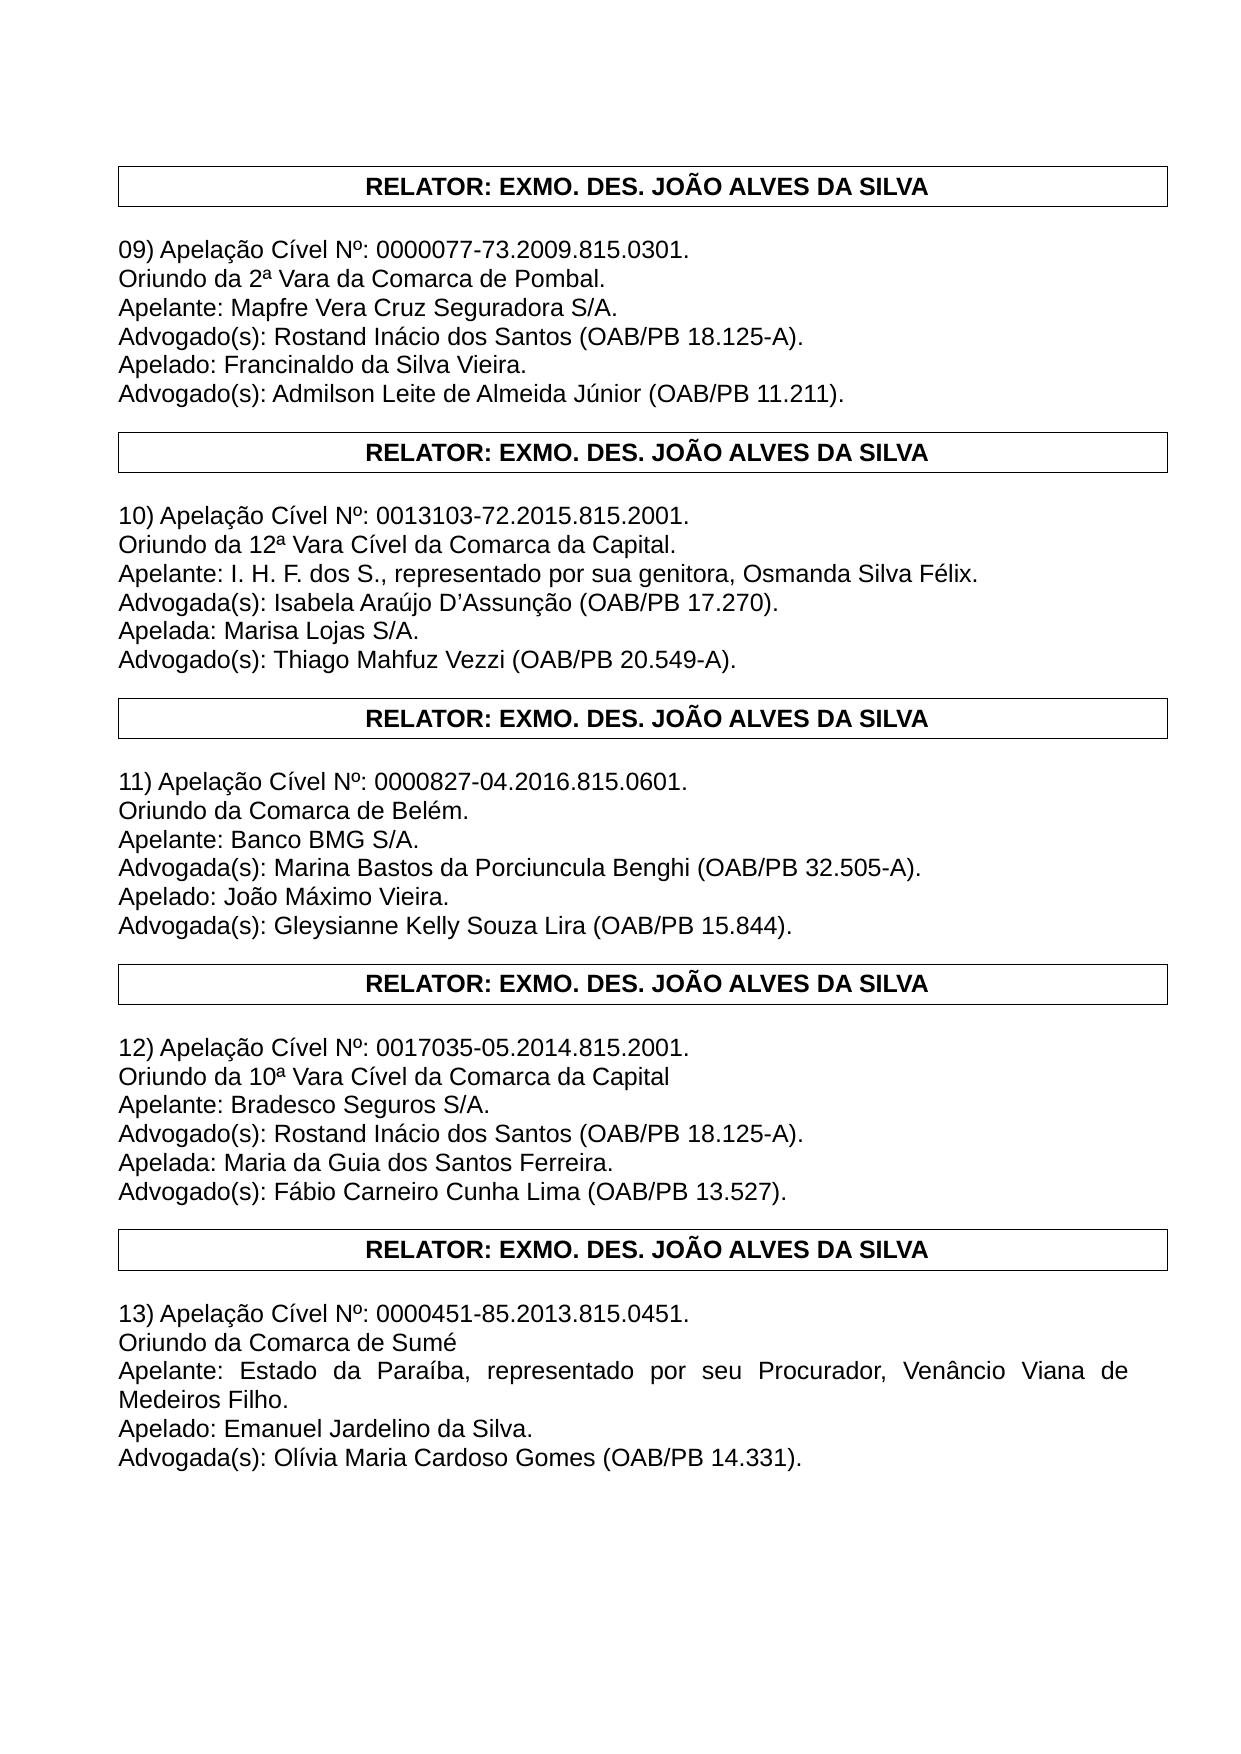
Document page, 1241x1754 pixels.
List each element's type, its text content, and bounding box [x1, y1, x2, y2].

text 09) Apelação Cível Nº: 0000077-73.2009.815.0301. [118, 235, 1131, 264]
text Apelante: Banco BMG S/A. [118, 824, 1131, 853]
text Advogado(s): Admilson Leite de Almeida Júnior (OAB/PB 11.211). [118, 379, 1131, 408]
text Oriundo da Comarca de Sumé [118, 1327, 1131, 1356]
text Apelante: Mapfre Vera Cruz Seguradora S/A. [118, 293, 1131, 322]
text Apelada: Marisa Lojas S/A. [118, 616, 1131, 645]
text Oriundo da 12ª Vara Cível da Comarca da Capital. [118, 530, 1131, 559]
table_header RELATOR: EXMO. DES. JOÃO ALVES DA SILVA [119, 167, 1167, 206]
text 11) Apelação Cível Nº: 0000827-04.2016.815.0601. [118, 767, 1131, 796]
text Advogado(s): Fábio Carneiro Cunha Lima (OAB/PB 13.527). [118, 1177, 1131, 1205]
text Advogada(s): Olívia Maria Cardoso Gomes (OAB/PB 14.331). [118, 1442, 1131, 1471]
table_header RELATOR: EXMO. DES. JOÃO ALVES DA SILVA [119, 965, 1167, 1004]
text Oriundo da Comarca de Belém. [118, 796, 1131, 824]
text Advogada(s): Marina Bastos da Porciuncula Benghi (OAB/PB 32.505-A). [118, 853, 1131, 882]
text 13) Apelação Cível Nº: 0000451-85.2013.815.0451. [118, 1299, 1131, 1327]
text Advogado(s): Rostand Inácio dos Santos (OAB/PB 18.125-A). [118, 1119, 1131, 1148]
text 12) Apelação Cível Nº: 0017035-05.2014.815.2001. [118, 1033, 1131, 1062]
text Oriundo da 2ª Vara da Comarca de Pombal. [118, 264, 1131, 293]
text Apelante: Estado da Paraíba, representado por seu Procurador, Venâncio Viana de Medeiros Filho. [118, 1356, 1131, 1414]
text Advogado(s): Rostand Inácio dos Santos (OAB/PB 18.125-A). [118, 322, 1131, 350]
table_header RELATOR: EXMO. DES. JOÃO ALVES DA SILVA [119, 433, 1167, 472]
text 10) Apelação Cível Nº: 0013103-72.2015.815.2001. [118, 501, 1131, 530]
table_header RELATOR: EXMO. DES. JOÃO ALVES DA SILVA [119, 699, 1167, 738]
text Apelado: João Máximo Vieira. [118, 882, 1131, 911]
text Apelante: I. H. F. dos S., representado por sua genitora, Osmanda Silva Félix. [118, 559, 1131, 587]
text Oriundo da 10ª Vara Cível da Comarca da Capital [118, 1062, 1131, 1090]
text Apelada: Maria da Guia dos Santos Ferreira. [118, 1148, 1131, 1177]
text Advogado(s): Thiago Mahfuz Vezzi (OAB/PB 20.549-A). [118, 645, 1131, 674]
table_header RELATOR: EXMO. DES. JOÃO ALVES DA SILVA [119, 1230, 1167, 1270]
text Advogada(s): Gleysianne Kelly Souza Lira (OAB/PB 15.844). [118, 911, 1131, 939]
text Advogada(s): Isabela Araújo D’Assunção (OAB/PB 17.270). [118, 587, 1131, 616]
text Apelado: Francinaldo da Silva Vieira. [118, 350, 1131, 379]
text Apelante: Bradesco Seguros S/A. [118, 1090, 1131, 1119]
text Apelado: Emanuel Jardelino da Silva. [118, 1414, 1131, 1442]
